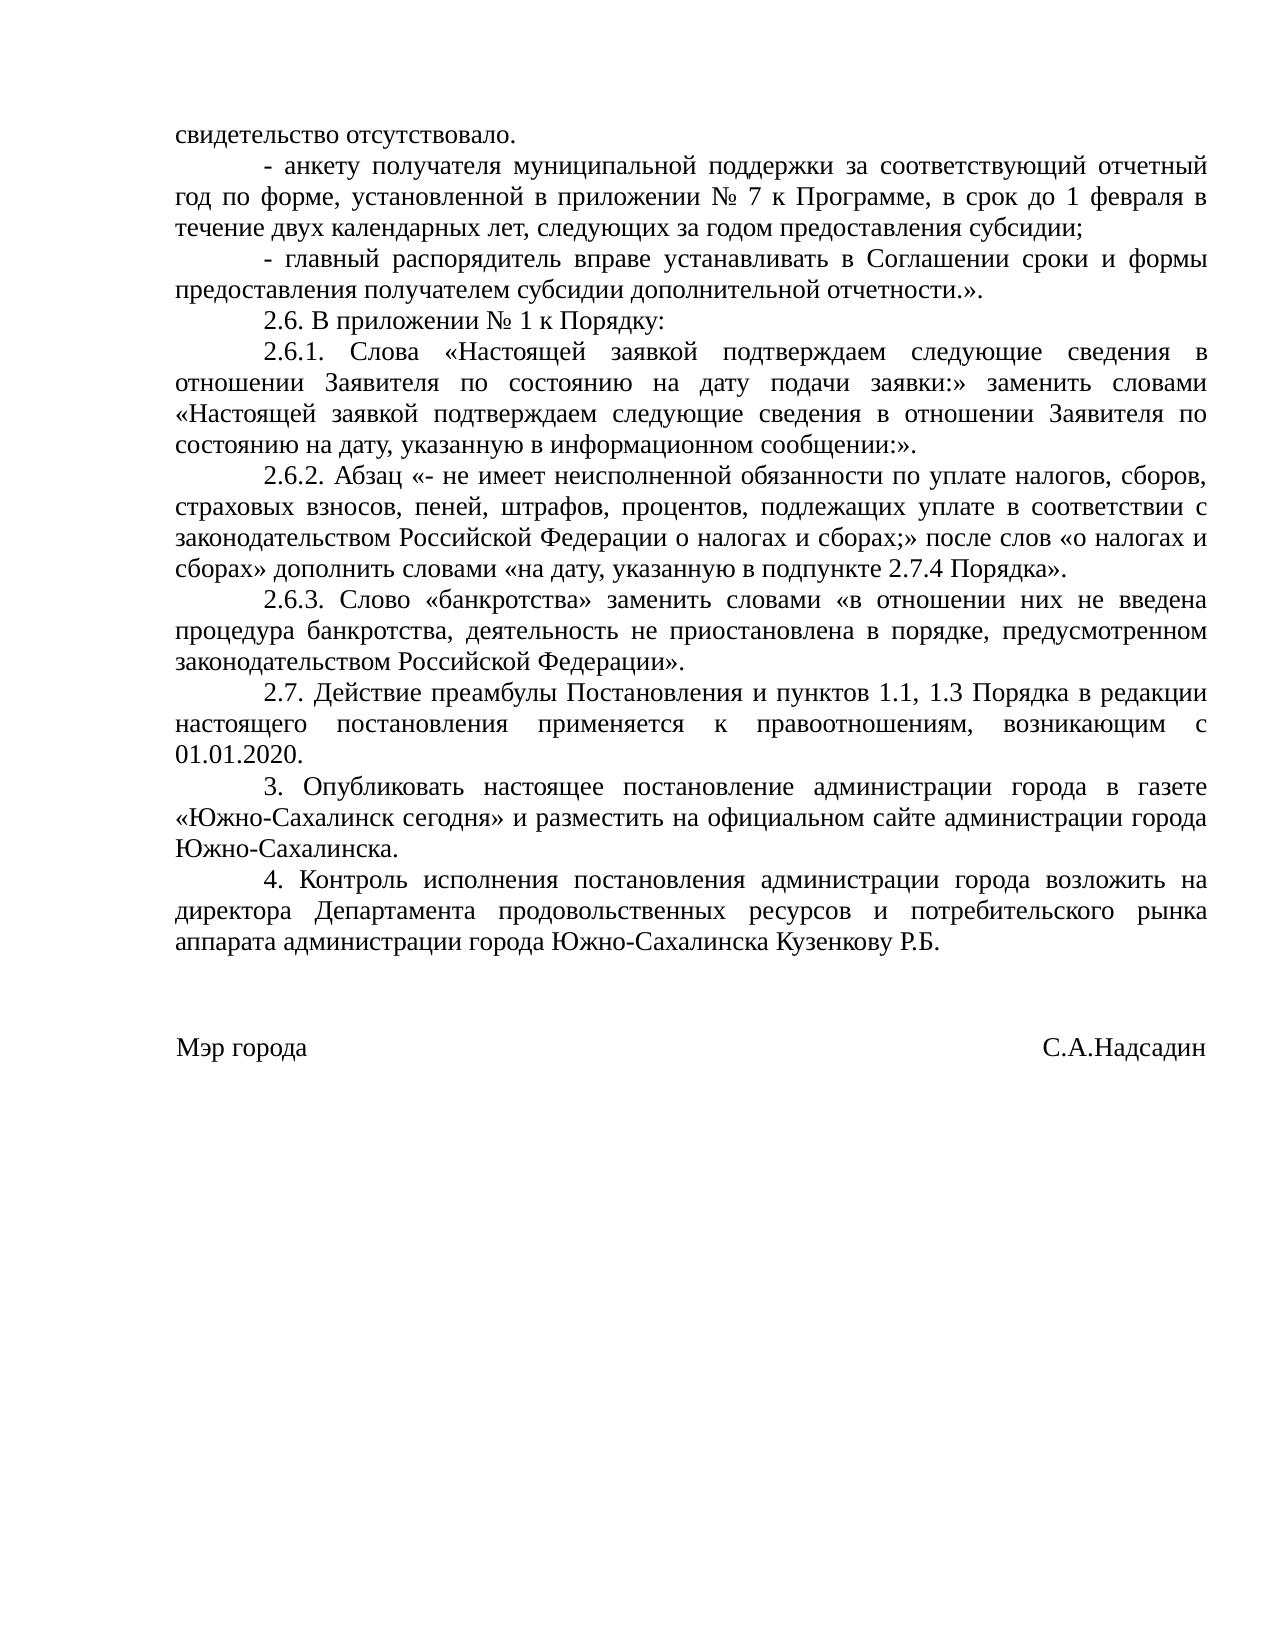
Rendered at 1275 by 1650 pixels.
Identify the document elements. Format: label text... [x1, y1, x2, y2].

text 2.6.2. Абзац «- не имеет неисполненной обязанности по уплате налогов, сборов, страховых взносов, пеней, штрафов, процентов, подлежащих уплате в соответствии с законодательством Российской Федерации о налогах и сборах;» после слов «о налогах и сборах» дополнить словами «на дату, указанную в подпункте 2.7.4 Порядка». [175, 459, 1208, 584]
list 4. Контроль исполнения постановления администрации города возложить на директора Департамента продовольственных ресурсов и потребительского рынка аппарата администрации города Южно-Сахалинска Кузенкову Р.Б. [175, 863, 1208, 956]
list 3. Опубликовать настоящее постановление администрации города в газете «Южно-Сахалинск сегодня» и разместить на официальном сайте администрации города Южно-Сахалинска. [175, 770, 1208, 863]
text - анкету получателя муниципальной поддержки за соответствующий отчетный год по форме, установленной в приложении № 7 к Программе, в срок до 1 февраля в течение двух календарных лет, следующих за годом предоставления субсидии; [175, 149, 1208, 242]
text 2.6.3. Слово «банкротства» заменить словами «в отношении них не введена процедура банкротства, деятельность не приостановлена в порядке, предусмотренном законодательством Российской Федерации». [175, 584, 1208, 677]
text 2.6.1. Слова «Настоящей заявкой подтверждаем следующие сведения в отношении Заявителя по состоянию на дату подачи заявки:» заменить словами «Настоящей заявкой подтверждаем следующие сведения в отношении Заявителя по состоянию на дату, указанную в информационном сообщении:». [175, 335, 1208, 459]
text 2.6. В приложении № 1 к Порядку: [175, 304, 1208, 335]
text 2.7. Действие преамбулы Постановления и пунктов 1.1, 1.3 Порядка в редакции настоящего постановления применяется к правоотношениям, возникающим с 01.01.2020. [175, 677, 1208, 770]
text свидетельство отсутствовало. [175, 118, 1208, 149]
text - главный распорядитель вправе устанавливать в Соглашении сроки и формы предоставления получателем субсидии дополнительной отчетности.». [175, 242, 1208, 304]
list Мэр города С.А.Надсадин [176, 1031, 1208, 1062]
